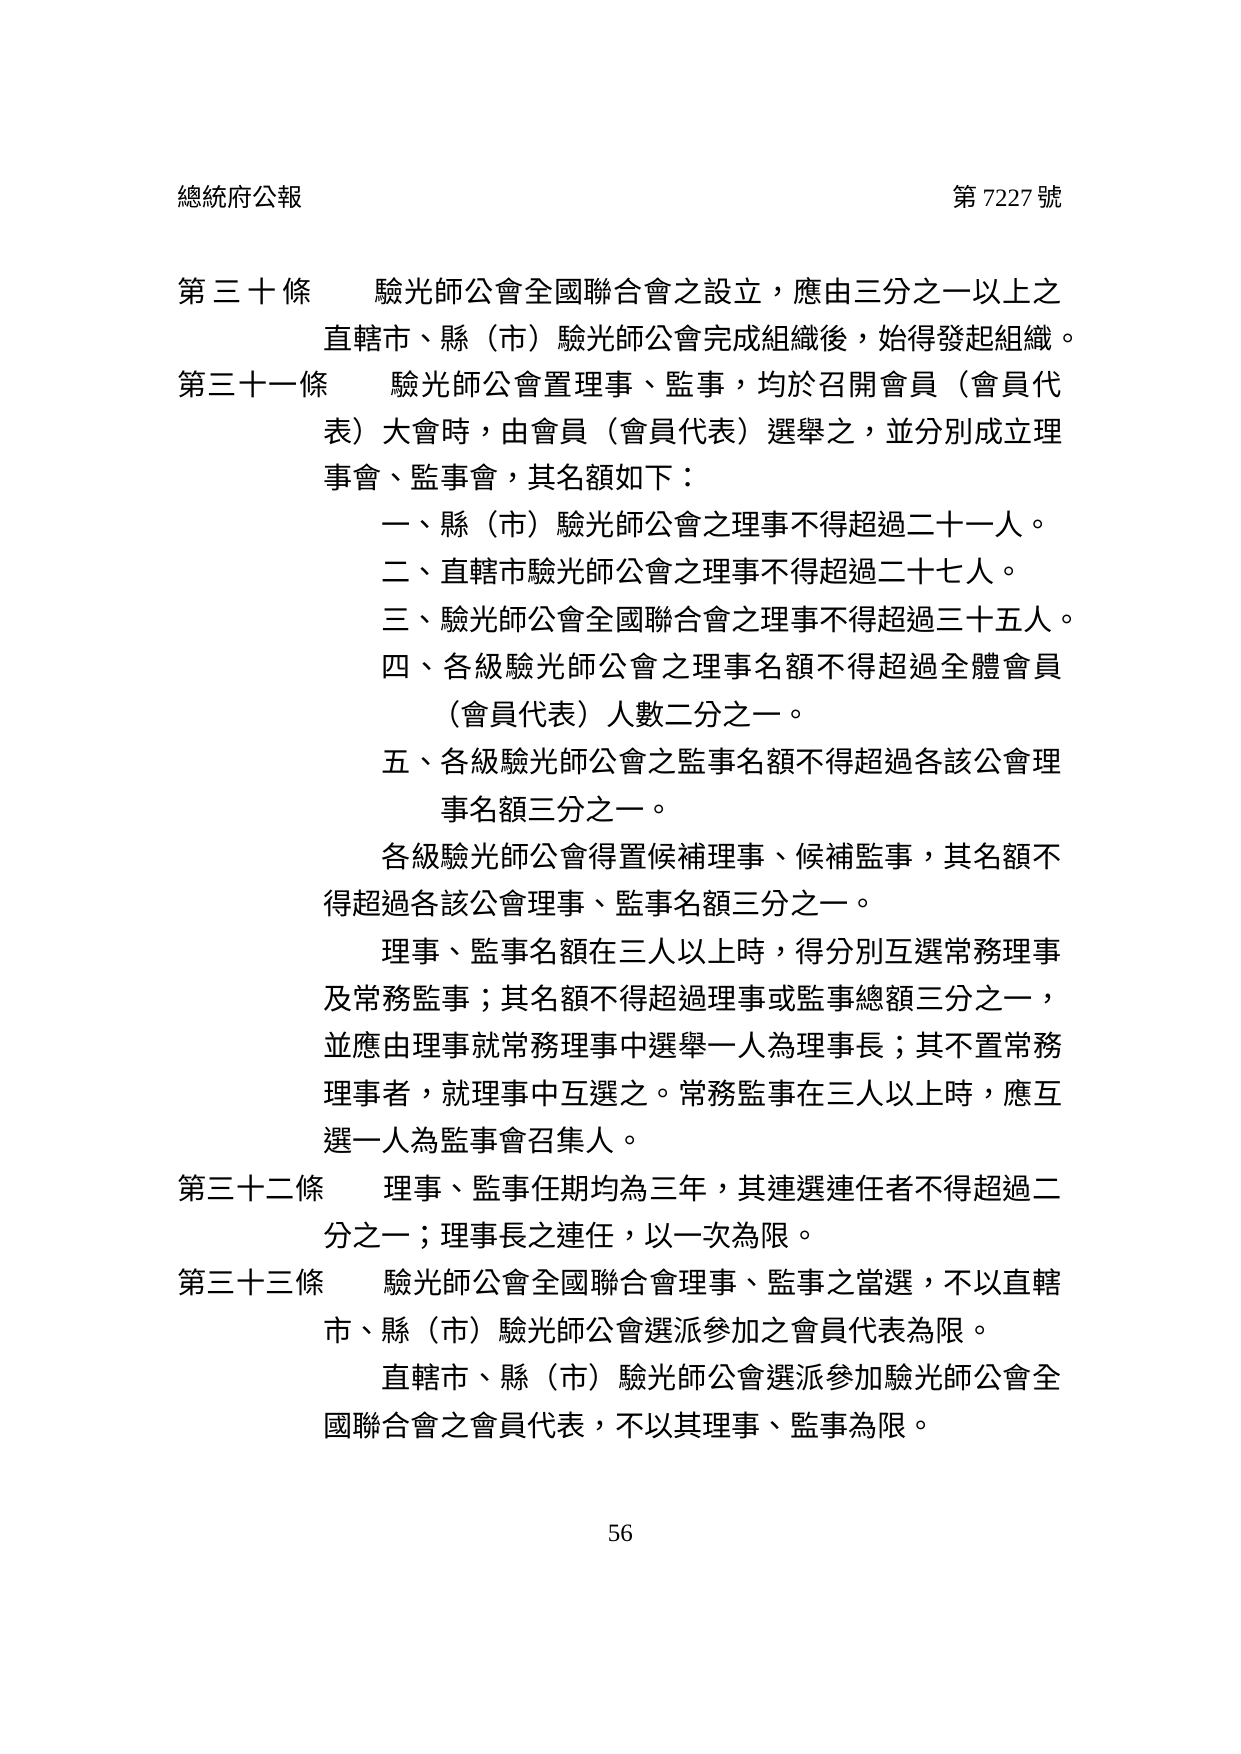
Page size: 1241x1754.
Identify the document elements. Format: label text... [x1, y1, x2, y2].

text 五、各級驗光師公會之監事名額不得超過各該公會理事名額三分之一。 [381, 734, 1063, 829]
text 第三十三條 驗光師公會全國聯合會理事、監事之當選，不以直轄市、縣（市）驗光師公會選派參加之會員代表為限。 [177, 1256, 1063, 1351]
text 理事、監事名額在三人以上時，得分別互選常務理事及常務監事；其名額不得超過理事或監事總額三分之一，並應由理事就常務理事中選舉一人為理事長；其不置常務理事者，就理事中互選之。常務監事在三人以上時，應互選一人為監事會召集人。 [323, 924, 1063, 1161]
text 三、驗光師公會全國聯合會之理事不得超過三十五人。 [381, 592, 1063, 640]
text 第三十一條 驗光師公會置理事、監事，均於召開會員（會員代表）大會時，由會員（會員代表）選舉之，並分別成立理事會、監事會，其名額如下： [177, 358, 1063, 498]
text 一、縣（市）驗光師公會之理事不得超過二十一人。 [381, 498, 1063, 545]
text 第三十條 驗光師公會全國聯合會之設立，應由三分之一以上之直轄市、縣（市）驗光師公會完成組織後，始得發起組織。 [177, 266, 1063, 358]
text 二、直轄市驗光師公會之理事不得超過二十七人。 [381, 545, 1063, 592]
text 各級驗光師公會得置候補理事、候補監事，其名額不得超過各該公會理事、監事名額三分之一。 [323, 829, 1063, 924]
text 第三十二條 理事、監事任期均為三年，其連選連任者不得超過二分之一；理事長之連任，以一次為限。 [177, 1161, 1063, 1256]
text 直轄市、縣（市）驗光師公會選派參加驗光師公會全國聯合會之會員代表，不以其理事、監事為限。 [323, 1351, 1063, 1446]
text 四、各級驗光師公會之理事名額不得超過全體會員（會員代表）人數二分之一。 [381, 640, 1063, 734]
